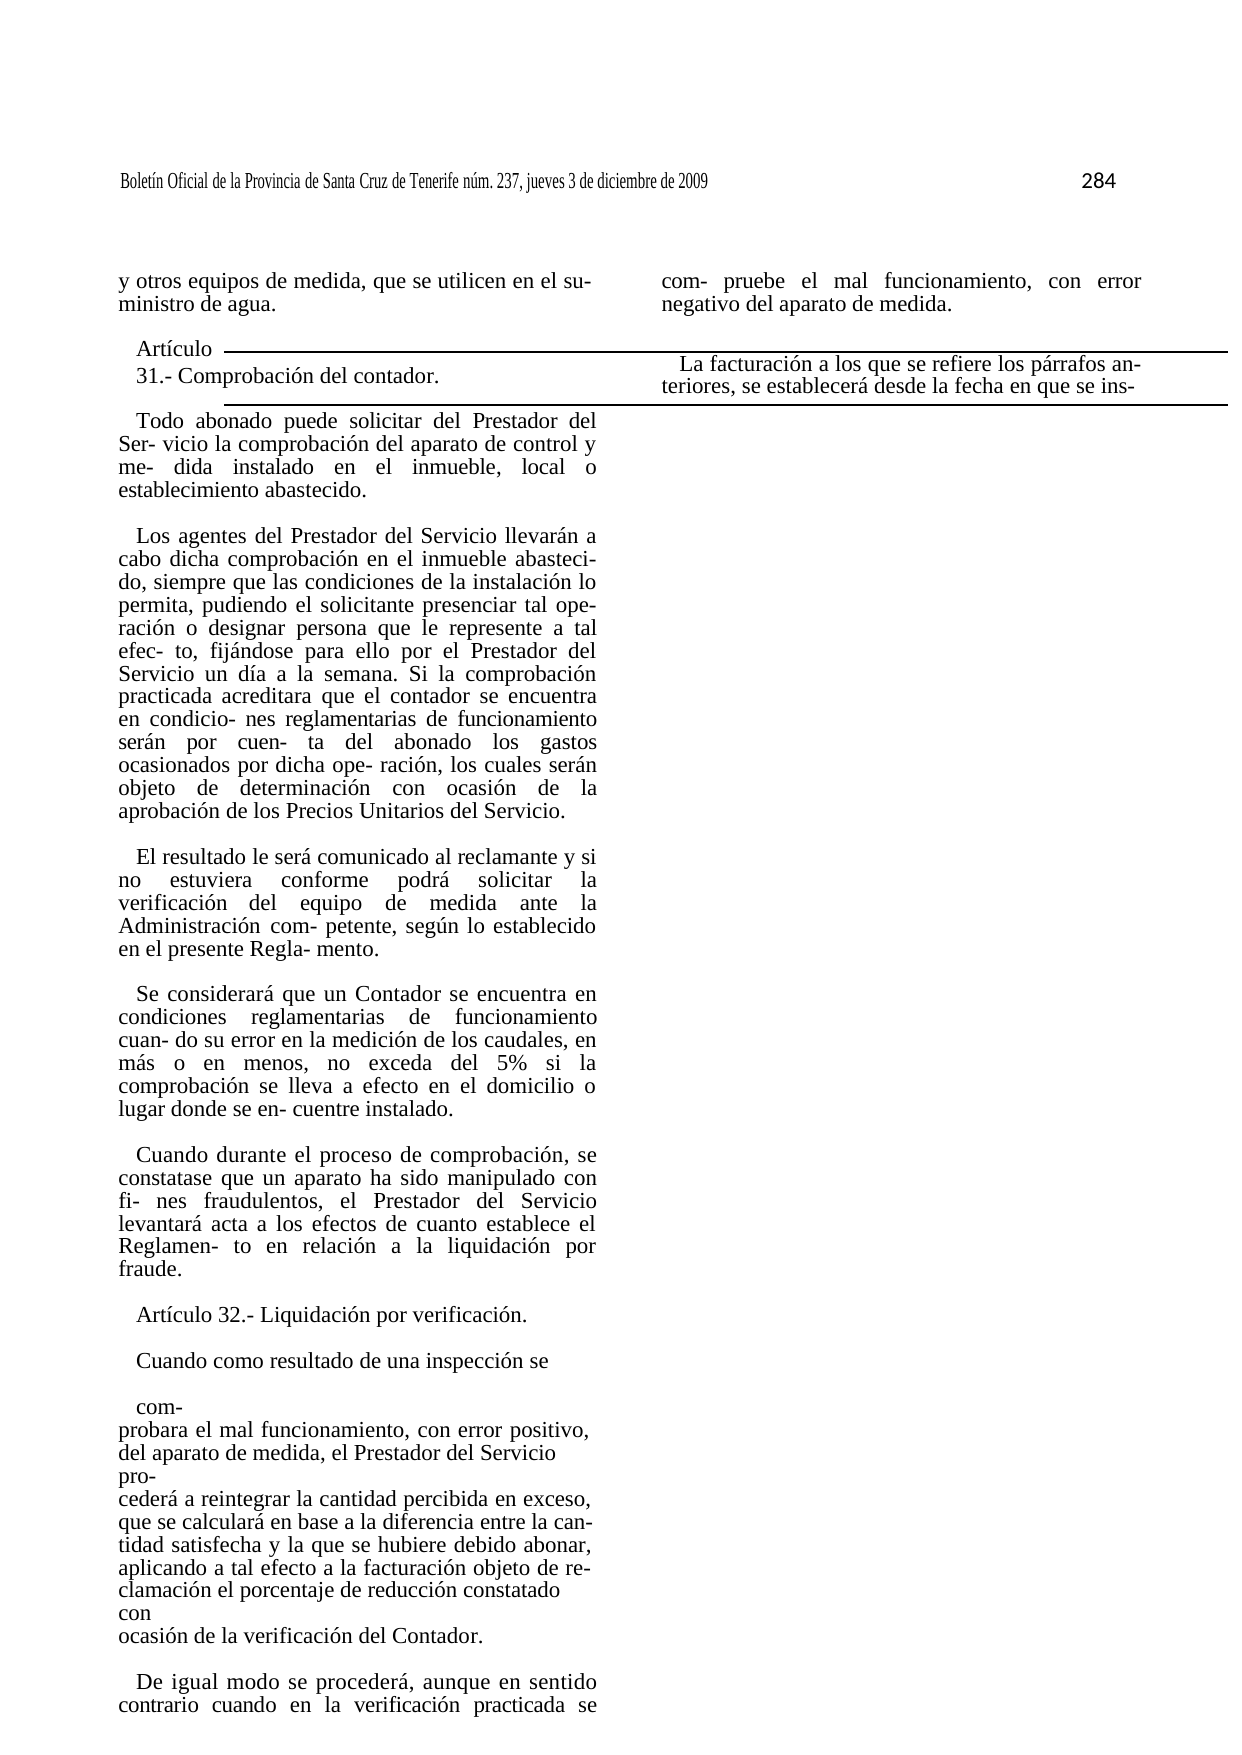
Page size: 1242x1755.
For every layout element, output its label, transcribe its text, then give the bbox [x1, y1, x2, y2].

text Artículo 32.- Liquidación por verificación. Cuando como resultado de una inspección se com- [136, 1282, 596, 1419]
text De igual modo se procederá, aunque en sentido contrario cuando en la verificación practicada se [118, 1671, 597, 1717]
text clamación el porcentaje de reducción constatado con [118, 1579, 598, 1625]
text Cuando durante el proceso de comprobación, se constatase que un aparato ha sido manipulado con fi- nes fraudulentos, el Prestador del Servicio levantará acta a los efectos de cuanto establece el Reglamen- to en relación a la liquidación por fraude. [118, 1144, 597, 1281]
text com- pruebe el mal funcionamiento, con error negativo del aparato de medida. [661, 270, 1141, 316]
text tidad satisfecha y la que se hubiere debido abonar, [118, 1534, 599, 1557]
text El resultado le será comunicado al reclamante y si no estuviera conforme podrá solicitar la verificación del equipo de medida ante la Administración com- petente, según lo establecido en el presente Regla- mento. [118, 846, 597, 961]
text Los agentes del Prestador del Servicio llevarán a cabo dicha comprobación en el inmueble abasteci- do, siempre que las condiciones de la instalación lo permita, pudiendo el solicitante presenciar tal ope- ración o designar persona que le represente a tal efec- to, fijándose para ello por el Prestador del Servicio un día a la semana. Si la comprobación practicada acreditara que el contador se encuentra en condicio- nes reglamentarias de funcionamiento serán por cuen- ta del abonado los gastos ocasionados por dicha ope- ración, los cuales serán objeto de determinación con ocasión de la aprobación de los Precios Unitarios del Servicio. [118, 525, 597, 823]
text Se considerará que un Contador se encuentra en condiciones reglamentarias de funcionamiento cuan- do su error en la medición de los caudales, en más o en menos, no exceda del 5% si la comprobación se lleva a efecto en el domicilio o lugar donde se en- cuentre instalado. [118, 983, 597, 1121]
text [661, 338, 1141, 351]
text aplicando a tal efecto a la facturación objeto de re- [118, 1557, 598, 1579]
text La facturación a los que se refiere los párrafos an- teriores, se establecerá desde la fecha en que se ins- [661, 353, 1141, 398]
text del aparato de medida, el Prestador del Servicio pro- [118, 1442, 598, 1488]
text Todo abonado puede solicitar del Prestador del Ser- vicio la comprobación del aparato de control y me- dida instalado en el inmueble, local o establecimiento abastecido. [118, 411, 597, 502]
text ocasión de la verificación del Contador. [118, 1625, 593, 1648]
text Artículo 31.- Comprobación del contador. [136, 335, 593, 388]
text y otros equipos de medida, que se utilicen en el su- ministro de agua. [118, 270, 597, 316]
text que se calculará en base a la diferencia entre la can- [118, 1511, 598, 1534]
text probara el mal funcionamiento, con error positivo, [118, 1419, 598, 1442]
text cederá a reintegrar la cantidad percibida en exceso, [118, 1488, 598, 1511]
